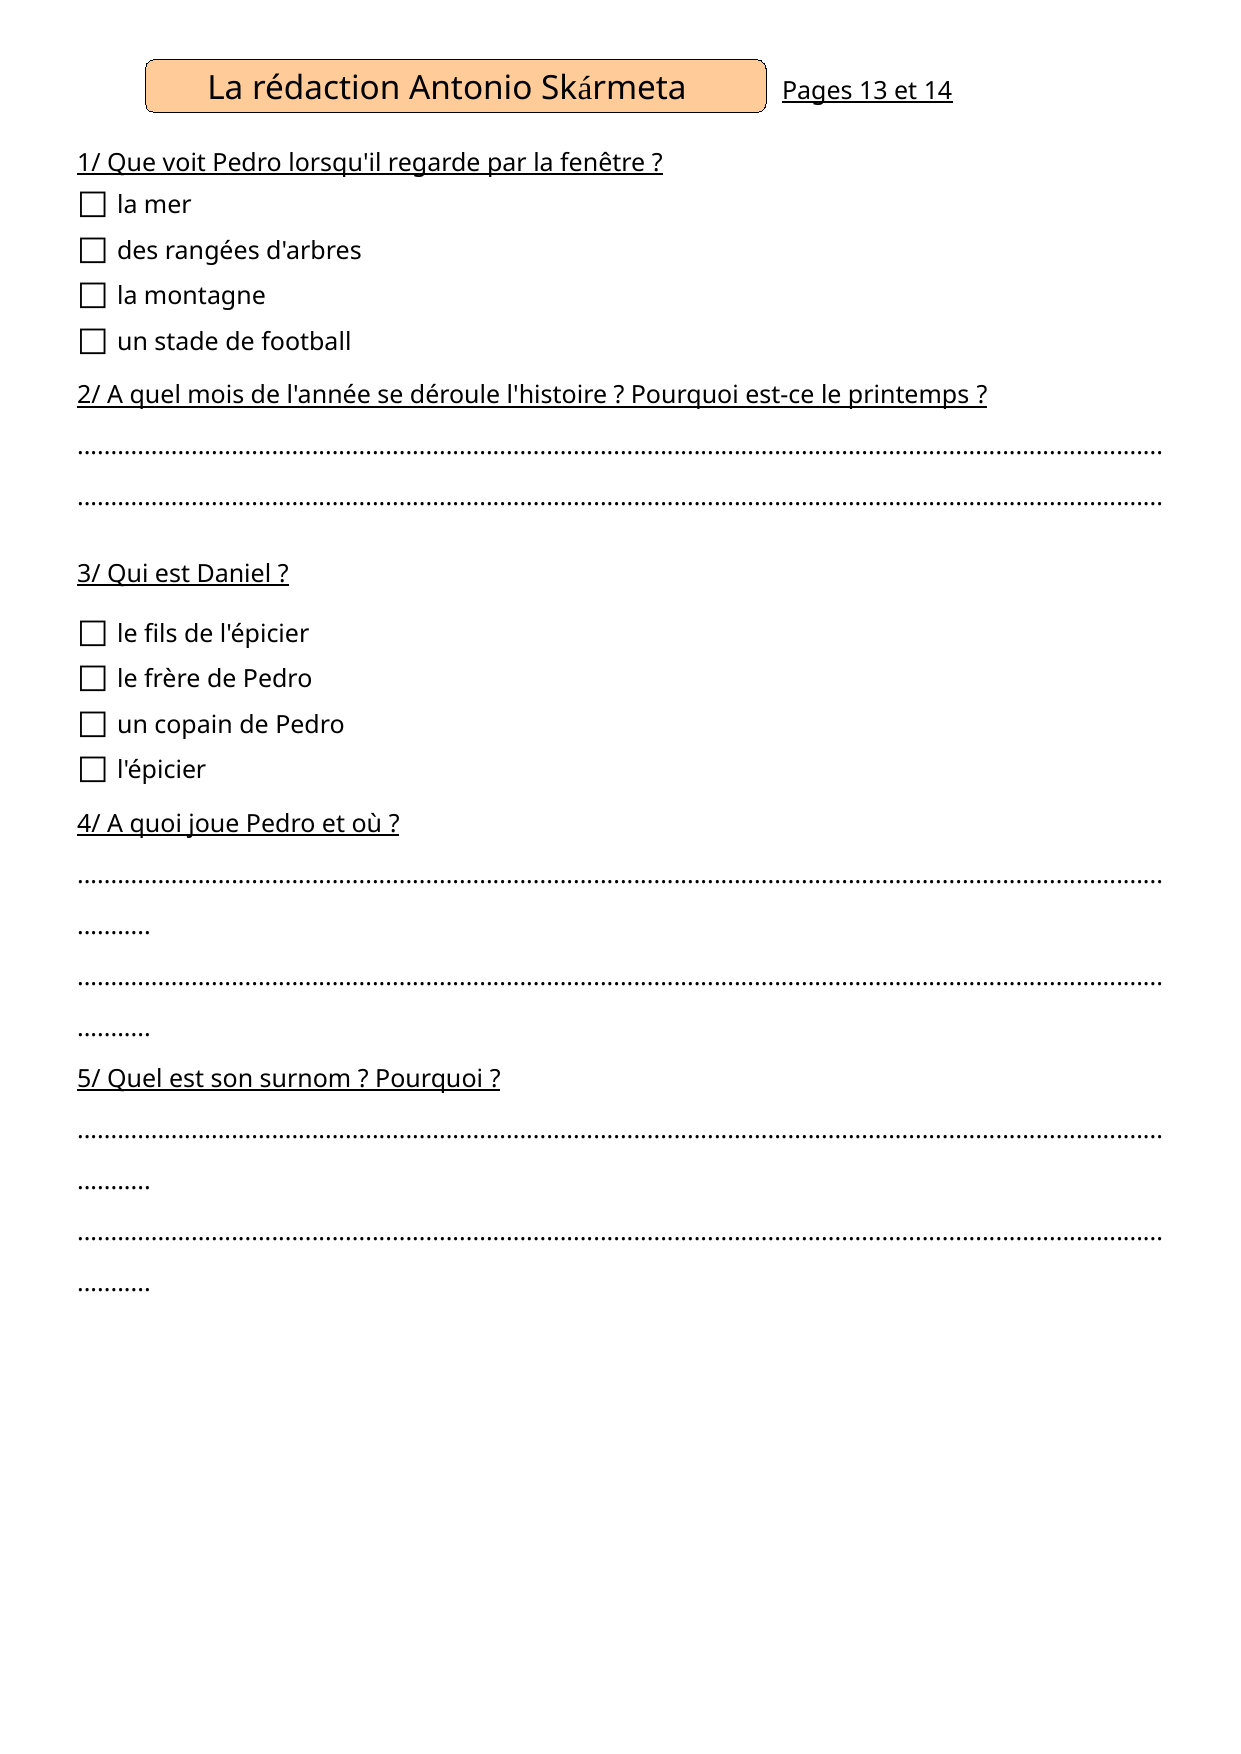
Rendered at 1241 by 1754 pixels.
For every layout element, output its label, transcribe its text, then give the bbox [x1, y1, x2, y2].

text La rédaction Antonio Skármeta Pages 13 et 14 [759, 59, 1163, 110]
text □ le frère de Pedro [77, 652, 1163, 698]
text 3/ Qui est Daniel ? [77, 556, 1163, 590]
text .................................................................................................................................................................. [77, 479, 1163, 513]
text 2/ A quel mois de l'année se déroule l'histoire ? Pourquoi est-ce le printemps ? [77, 377, 1163, 411]
text 4/ A quoi joue Pedro et où ? [77, 806, 1163, 839]
text ............................................................................................................................................................................. [77, 1214, 1163, 1299]
text □ le fils de l'épicier [77, 607, 1163, 652]
text □ un copain de Pedro [77, 698, 1163, 743]
text □ des rangées d'arbres [77, 224, 1163, 269]
text La rédaction Antonio Skármeta Pages 13 et 14 [77, 59, 152, 110]
text ............................................................................................................................................................................. [77, 857, 1163, 942]
text ............................................................................................................................................................................. [77, 1112, 1163, 1197]
text 1/ Que voit Pedro lorsqu'il regarde par la fenêtre ? [77, 144, 1163, 178]
text □ la montagne [77, 269, 1163, 314]
text □ la mer [77, 178, 1163, 224]
text □ l'épicier [77, 743, 1163, 788]
text ............................................................................................................................................................................. [77, 959, 1163, 1044]
text .................................................................................................................................................................. [77, 428, 1163, 462]
text 5/ Quel est son surnom ? Pourquoi ? [77, 1061, 1163, 1095]
text □ un stade de football [77, 314, 1163, 360]
